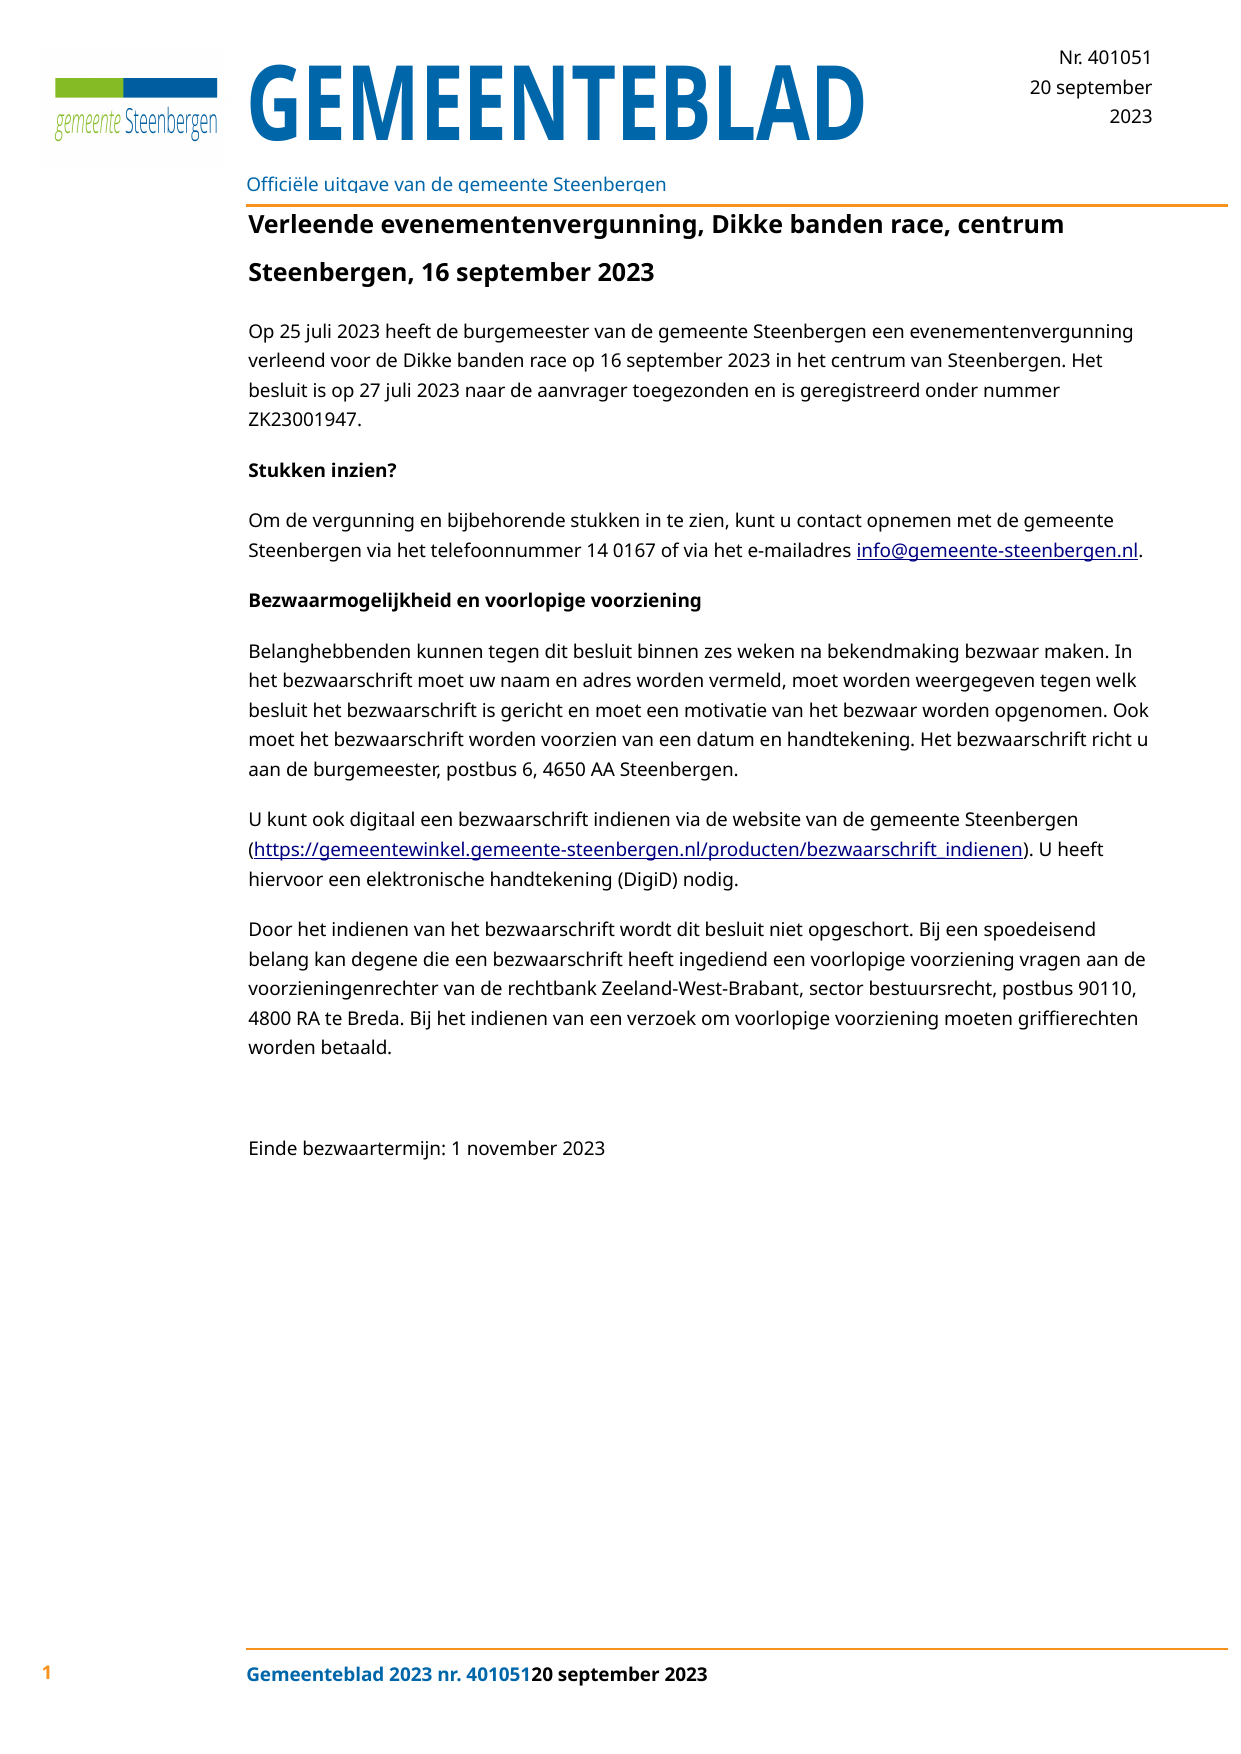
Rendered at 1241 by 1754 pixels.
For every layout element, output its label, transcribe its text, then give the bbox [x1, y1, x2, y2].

text Op 25 juli 2023 heeft de burgemeester van de gemeente Steenbergen een evenementenvergunning verleend voor de Dikke banden race op 16 september 2023 in het centrum van Steenbergen. Het besluit is op 27 juli 2023 naar de aanvrager toegezonden en is geregistreerd onder nummer ZK23001947. [248, 318, 1152, 432]
text Door het indienen van het bezwaarschrift wordt dit besluit niet opgeschort. Bij een spoedeisend belang kan degene die een bezwaarschrift heeft ingediend een voorlopige voorziening vragen aan de voorzieningenrechter van de rechtbank Zeeland-West-Brabant, sector bestuursrecht, postbus 90110, 4800 RA te Breda. Bij het indienen van een verzoek om voorlopige voorziening moeten griffierechten worden betaald. [248, 916, 1152, 1060]
text Einde bezwaartermijn: 1 november 2023 [248, 1135, 1152, 1161]
text Verleende evenementenvergunning, Dikke banden race, centrum Steenbergen, 16 september 2023 [248, 207, 1152, 288]
text U kunt ook digitaal een bezwaarschrift indienen via de website van de gemeente Steenbergen (https://gemeentewinkel.gemeente-steenbergen.nl/producten/bezwaarschrift_indienen). U heeft hiervoor een elektronische handtekening (DigiD) nodig. [248, 807, 1152, 892]
picture [41, 47, 231, 172]
text Belanghebbenden kunnen tegen dit besluit binnen zes weken na bekendmaking bezwaar maken. In het bezwaarschrift moet uw naam en adres worden vermeld, moet worden weergegeven tegen welk besluit het bezwaarschrift is gericht en moet een motivatie van het bezwaar worden opgenomen. Ook moet het bezwaarschrift worden voorzien van een datum en handtekening. Het bezwaarschrift richt u aan de burgemeester, postbus 6, 4650 AA Steenbergen. [248, 638, 1152, 782]
text Bezwaarmogelijkheid en voorlopige voorziening [248, 587, 1152, 613]
text Om de vergunning en bijbehorende stukken in te zien, kunt u contact opnemen met de gemeente Steenbergen via het telefoonnummer 14 0167 of via het e-mailadres info@gemeente-steenbergen.nl. [248, 507, 1152, 563]
text ­ [248, 1085, 1152, 1111]
text Stukken inzien? [248, 457, 1152, 483]
